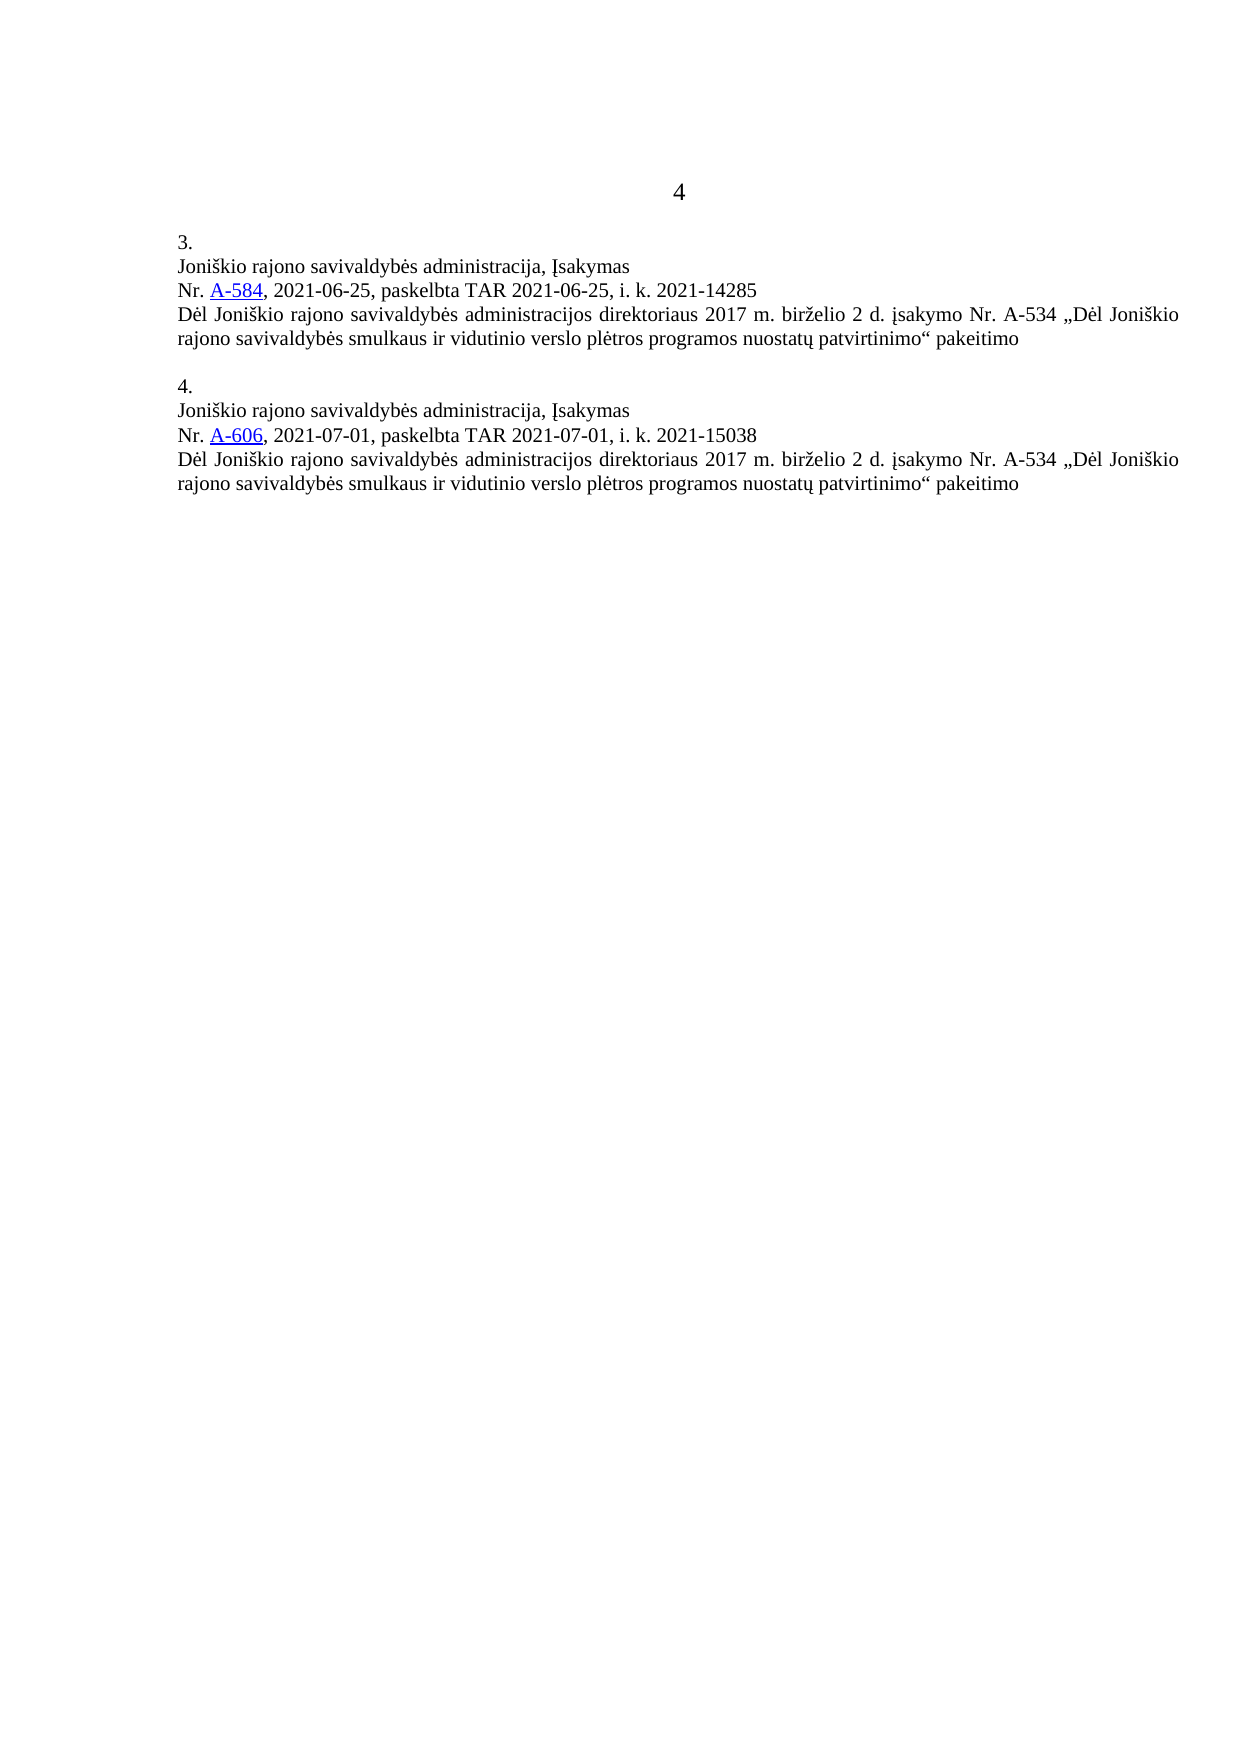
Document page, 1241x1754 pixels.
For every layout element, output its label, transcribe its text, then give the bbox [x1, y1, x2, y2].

text Joniškio rajono savivaldybės administracija, Įsakymas [177, 254, 1181, 278]
text 4. [177, 374, 1181, 398]
text Joniškio rajono savivaldybės administracija, Įsakymas [177, 398, 1181, 422]
text 3. [177, 230, 1181, 254]
text Nr. A-606, 2021-07-01, paskelbta TAR 2021-07-01, i. k. 2021-15038 [177, 422, 1181, 447]
text Nr. A-584, 2021-06-25, paskelbta TAR 2021-06-25, i. k. 2021-14285 [177, 278, 1181, 302]
text Dėl Joniškio rajono savivaldybės administracijos direktoriaus 2017 m. birželio 2 d. įsakymo Nr. A-534 „Dėl Joniškio rajono savivaldybės smulkaus ir vidutinio verslo plėtros programos nuostatų patvirtinimo“ pakeitimo [177, 447, 1181, 495]
text Dėl Joniškio rajono savivaldybės administracijos direktoriaus 2017 m. birželio 2 d. įsakymo Nr. A-534 „Dėl Joniškio rajono savivaldybės smulkaus ir vidutinio verslo plėtros programos nuostatų patvirtinimo“ pakeitimo [177, 302, 1181, 350]
